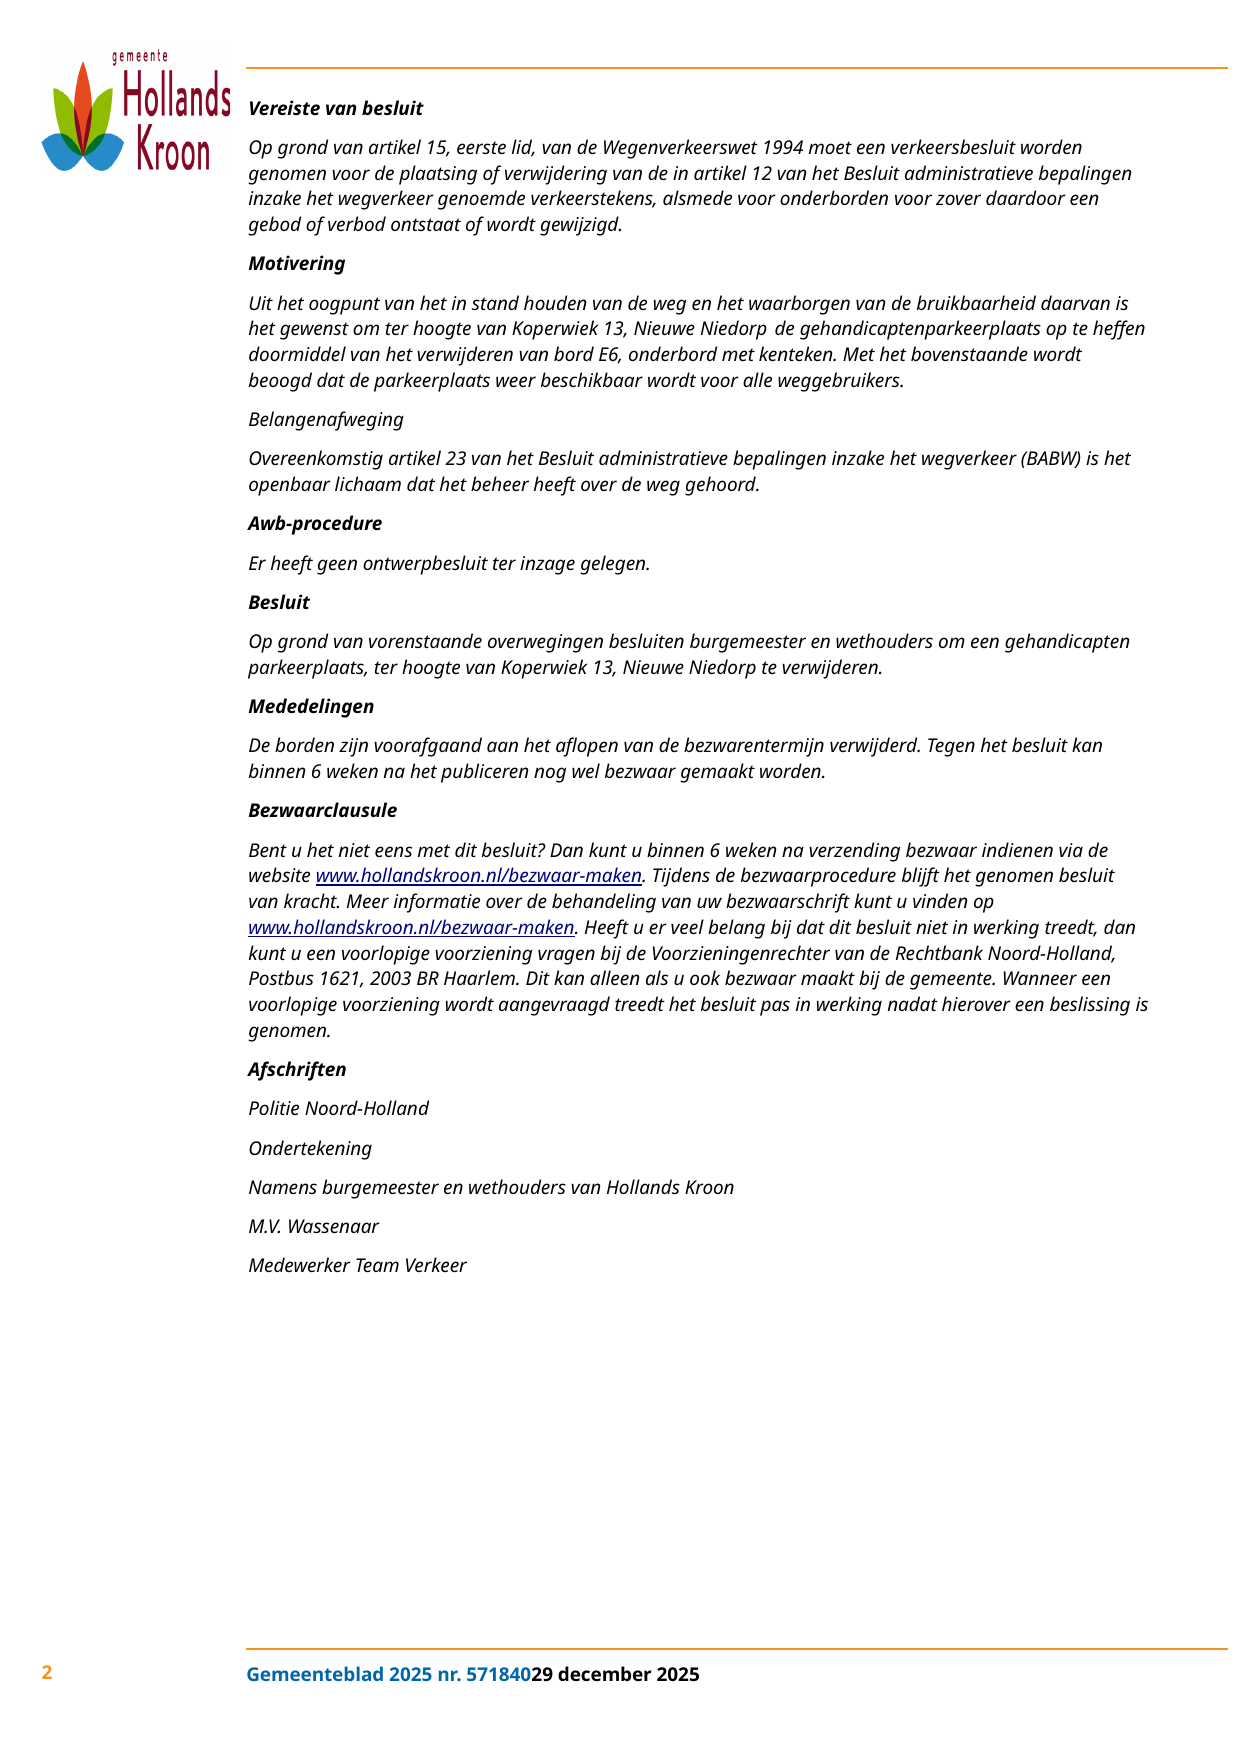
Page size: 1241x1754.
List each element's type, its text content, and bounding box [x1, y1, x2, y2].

text Er heeft geen ontwerpbesluit ter inzage gelegen. [248, 550, 1152, 576]
text De borden zijn voorafgaand aan het aflopen van de bezwarentermijn verwijderd. Tegen het besluit kan binnen 6 weken na het publiceren nog wel bezwaar gemaakt worden. [248, 733, 1152, 784]
text Op grond van artikel 15, eerste lid, van de Wegenverkeerswet 1994 moet een verkeersbesluit worden genomen voor de plaatsing of verwijdering van de in artikel 12 van het Besluit administratieve bepalingen inzake het wegverkeer genoemde verkeerstekens, alsmede voor onderborden voor zover daardoor een gebod of verbod ontstaat of wordt gewijzigd. [248, 134, 1152, 237]
picture [41, 47, 231, 172]
text Namens burgemeester en wethouders van Hollands Kroon [248, 1174, 1152, 1200]
text M.V. Wassenaar [248, 1213, 1152, 1239]
text Uit het oogpunt van het in stand houden van de weg en het waarborgen van de bruikbaarheid daarvan is het gewenst om ter hoogte van Koperwiek 13, Nieuwe Niedorp de gehandicaptenparkeerplaats op te heffen doormiddel van het verwijderen van bord E6, onderbord met kenteken. Met het bovenstaande wordt beoogd dat de parkeerplaats weer beschikbaar wordt voor alle weggebruikers. [248, 290, 1152, 393]
text Ondertekening [248, 1135, 1152, 1161]
text Politie Noord-Holland [248, 1096, 1152, 1121]
text Overeenkomstig artikel 23 van het Besluit administratieve bepalingen inzake het wegverkeer (BABW) is het openbaar lichaam dat het beheer heeft over de weg gehoord. [248, 446, 1152, 497]
text Medewerker Team Verkeer [248, 1253, 1152, 1278]
text Bent u het niet eens met dit besluit? Dan kunt u binnen 6 weken na verzending bezwaar indienen via de website www.hollandskroon.nl/bezwaar-maken. Tijdens de bezwaarprocedure blijft het genomen besluit van kracht. Meer informatie over de behandeling van uw bezwaarschrift kunt u vinden op www.hollandskroon.nl/bezwaar-maken. Heeft u er veel belang bij dat dit besluit niet in werking treedt, dan kunt u een voorlopige voorziening vragen bij de Voorzieningenrechter van de Rechtbank Noord-Holland, Postbus 1621, 2003 BR Haarlem. Dit kan alleen als u ook bezwaar maakt bij de gemeente. Wanneer een voorlopige voorziening wordt aangevraagd treedt het besluit pas in werking nadat hierover een beslissing is genomen. [248, 837, 1152, 1043]
text Awb-procedure [248, 511, 1152, 536]
text Afschriften [248, 1056, 1152, 1082]
text Bezwaarclausule [248, 798, 1152, 823]
text Besluit [248, 589, 1152, 615]
text Mededelingen [248, 693, 1152, 719]
text Vereiste van besluit [248, 95, 1152, 121]
text Belangenafweging [248, 406, 1152, 432]
text Op grond van vorenstaande overwegingen besluiten burgemeester en wethouders om een gehandicapten parkeerplaats, ter hoogte van Koperwiek 13, Nieuwe Niedorp te verwijderen. [248, 628, 1152, 680]
text Motivering [248, 251, 1152, 276]
